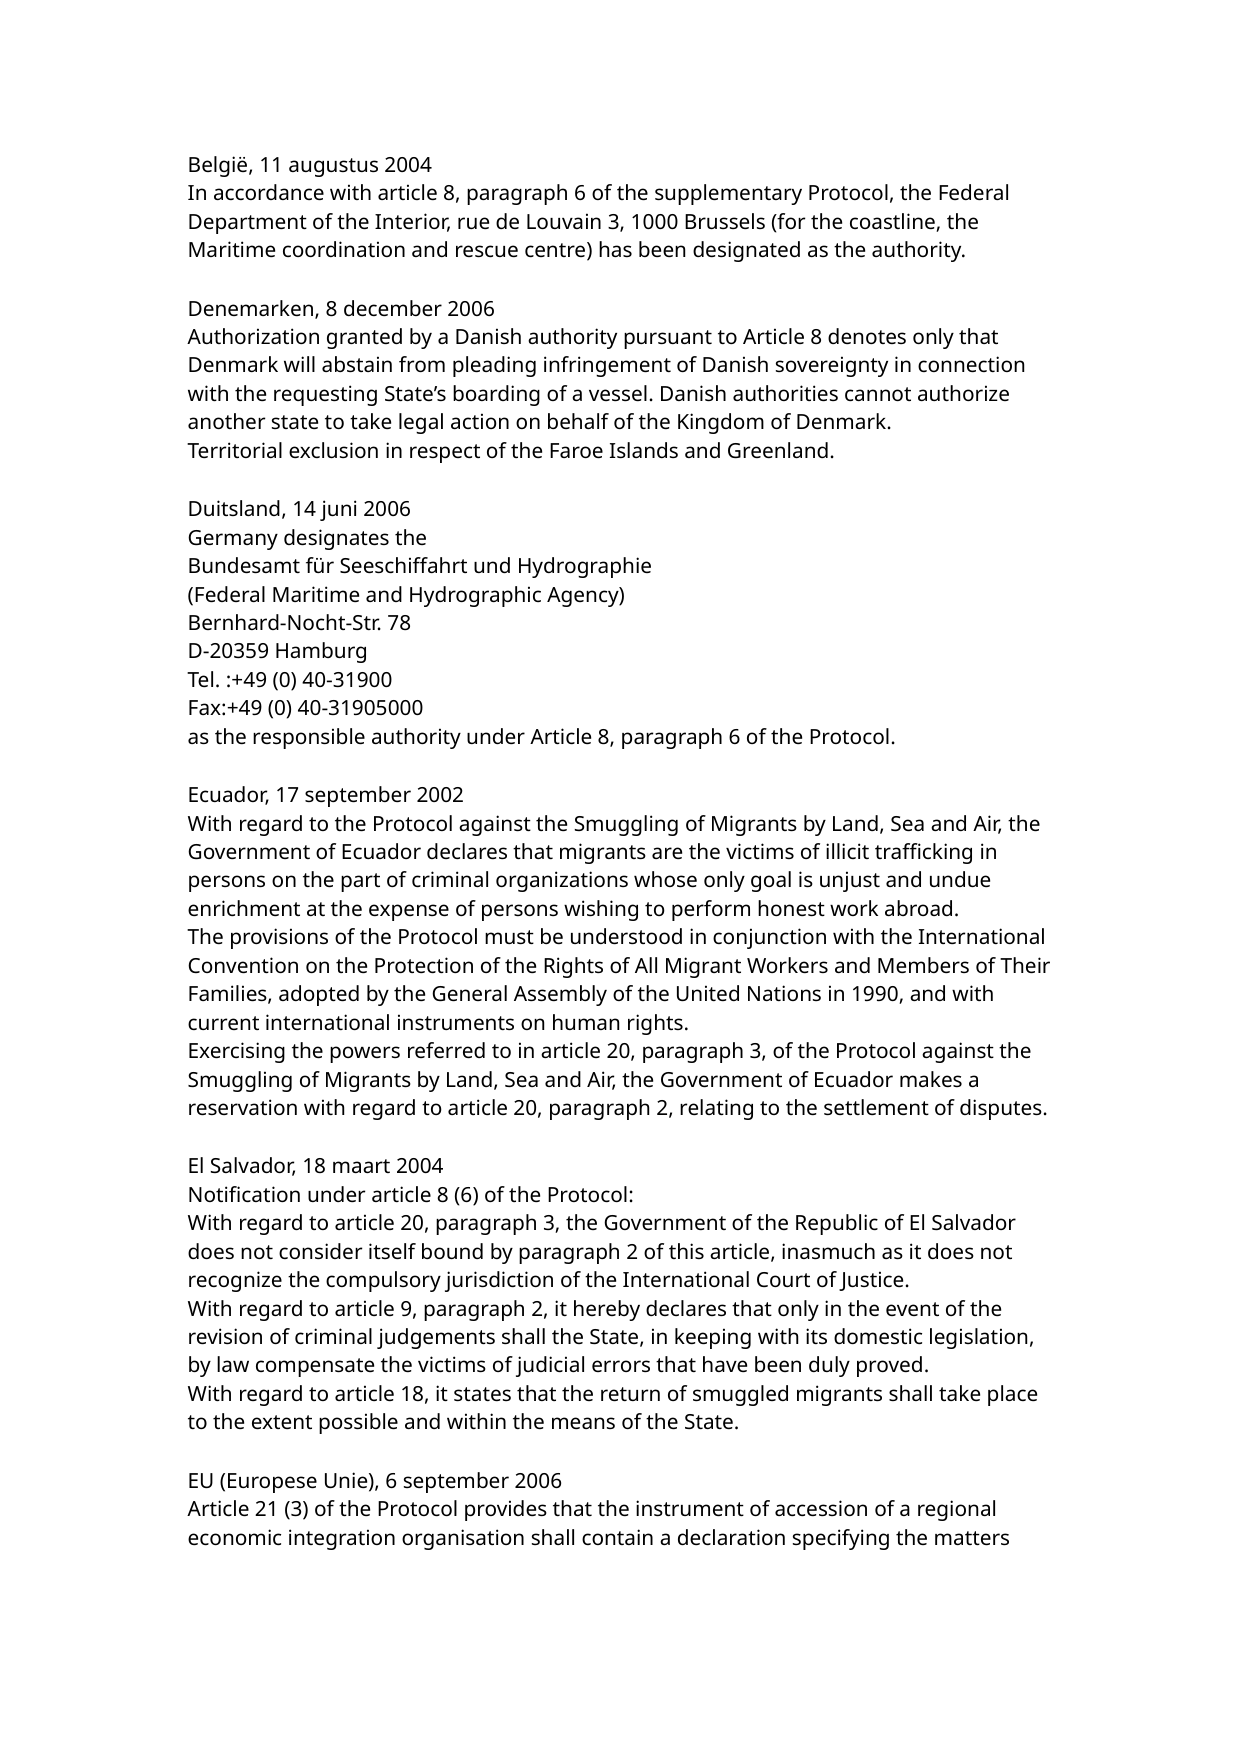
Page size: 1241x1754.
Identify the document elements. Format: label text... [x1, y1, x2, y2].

text The provisions of the Protocol must be understood in conjunction with the International Convention on the Protection of the Rights of All Migrant Workers and Members of Their Families, adopted by the General Assembly of the United Nations in 1990, and with current international instruments on human rights. [187, 922, 1053, 1036]
text With regard to the Protocol against the Smuggling of Migrants by Land, Sea and Air, the Government of Ecuador declares that migrants are the victims of illicit trafficking in persons on the part of criminal organizations whose only goal is unjust and undue enrichment at the expense of persons wishing to perform honest work abroad. [187, 809, 1053, 922]
text With regard to article 9, paragraph 2, it hereby declares that only in the event of the revision of criminal judgements shall the State, in keeping with its domestic legislation, by law compensate the victims of judicial errors that have been duly proved. [187, 1294, 1053, 1379]
text With regard to article 18, it states that the return of smuggled migrants shall take place to the extent possible and within the means of the State. [187, 1379, 1053, 1436]
text Notification under article 8 (6) of the Protocol: [187, 1180, 1053, 1208]
text El Salvador, 18 maart 2004 [187, 1152, 1053, 1180]
text (Federal Maritime and Hydrographic Agency) [187, 580, 1053, 608]
text Ecuador, 17 september 2002 [187, 780, 1053, 809]
text België, 11 augustus 2004 [187, 150, 1053, 178]
text Exercising the powers referred to in article 20, paragraph 3, of the Protocol against the Smuggling of Migrants by Land, Sea and Air, the Government of Ecuador makes a reservation with regard to article 20, paragraph 2, relating to the settlement of disputes. [187, 1036, 1053, 1122]
text Authorization granted by a Danish authority pursuant to Article 8 denotes only that Denmark will abstain from pleading infringement of Danish sovereignty in connection with the requesting State’s boarding of a vessel. Danish authorities cannot authorize another state to take legal action on behalf of the Kingdom of Denmark. [187, 322, 1053, 436]
text Article 21 (3) of the Protocol provides that the instrument of accession of a regional economic integration organisation shall contain a declaration specifying the matters [187, 1494, 1053, 1551]
text Bundesamt für Seeschiffahrt und Hydrographie [187, 551, 1053, 580]
text With regard to article 20, paragraph 3, the Government of the Republic of El Salvador does not consider itself bound by paragraph 2 of this article, inasmuch as it does not recognize the compulsory jurisdiction of the International Court of Justice. [187, 1208, 1053, 1294]
text as the responsible authority under Article 8, paragraph 6 of the Protocol. [187, 722, 1053, 750]
text Duitsland, 14 juni 2006 [187, 494, 1053, 523]
text Fax:+49 (0) 40-31905000 [187, 693, 1053, 722]
text Territorial exclusion in respect of the Faroe Islands and Greenland. [187, 436, 1053, 464]
text Germany designates the [187, 523, 1053, 551]
text Bernhard-Nocht-Str. 78 [187, 608, 1053, 637]
text In accordance with article 8, paragraph 6 of the supplementary Protocol, the Federal Department of the Interior, rue de Louvain 3, 1000 Brussels (for the coastline, the Maritime coordination and rescue centre) has been designated as the authority. [187, 178, 1053, 264]
text D-20359 Hamburg [187, 637, 1053, 665]
text EU (Europese Unie), 6 september 2006 [187, 1466, 1053, 1494]
text Tel. :+49 (0) 40-31900 [187, 665, 1053, 693]
text Denemarken, 8 december 2006 [187, 294, 1053, 322]
